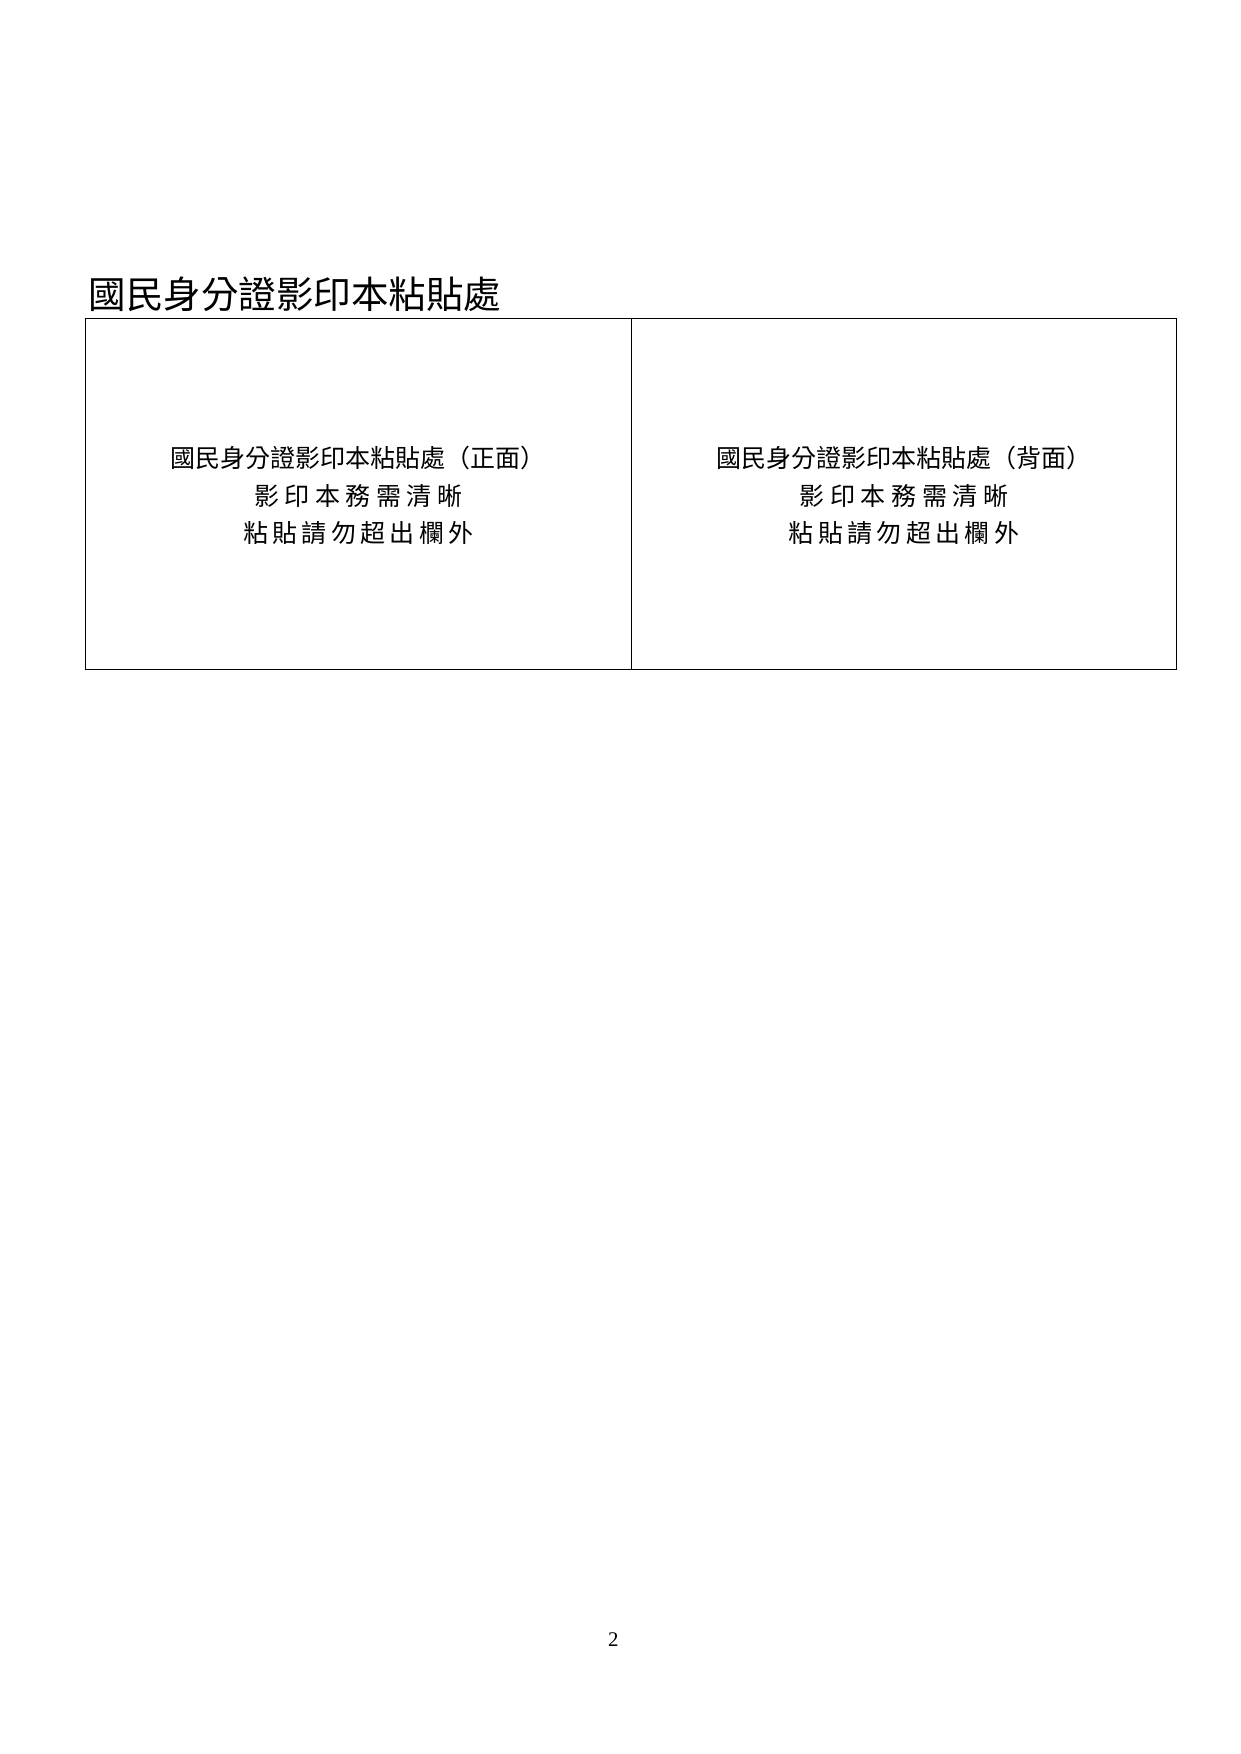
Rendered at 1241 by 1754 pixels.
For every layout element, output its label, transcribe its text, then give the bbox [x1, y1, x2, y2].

table_header 國民身分證影印本粘貼處（背面） 影 印 本 務 需 清 晰 粘貼請勿超出欄外 [632, 319, 1176, 668]
text 國民身分證影印本粘貼處 [89, 272, 1137, 318]
table_header 國民身分證影印本粘貼處（正面） 影 印 本 務 需 清 晰 粘貼請勿超出欄外 [86, 319, 631, 668]
